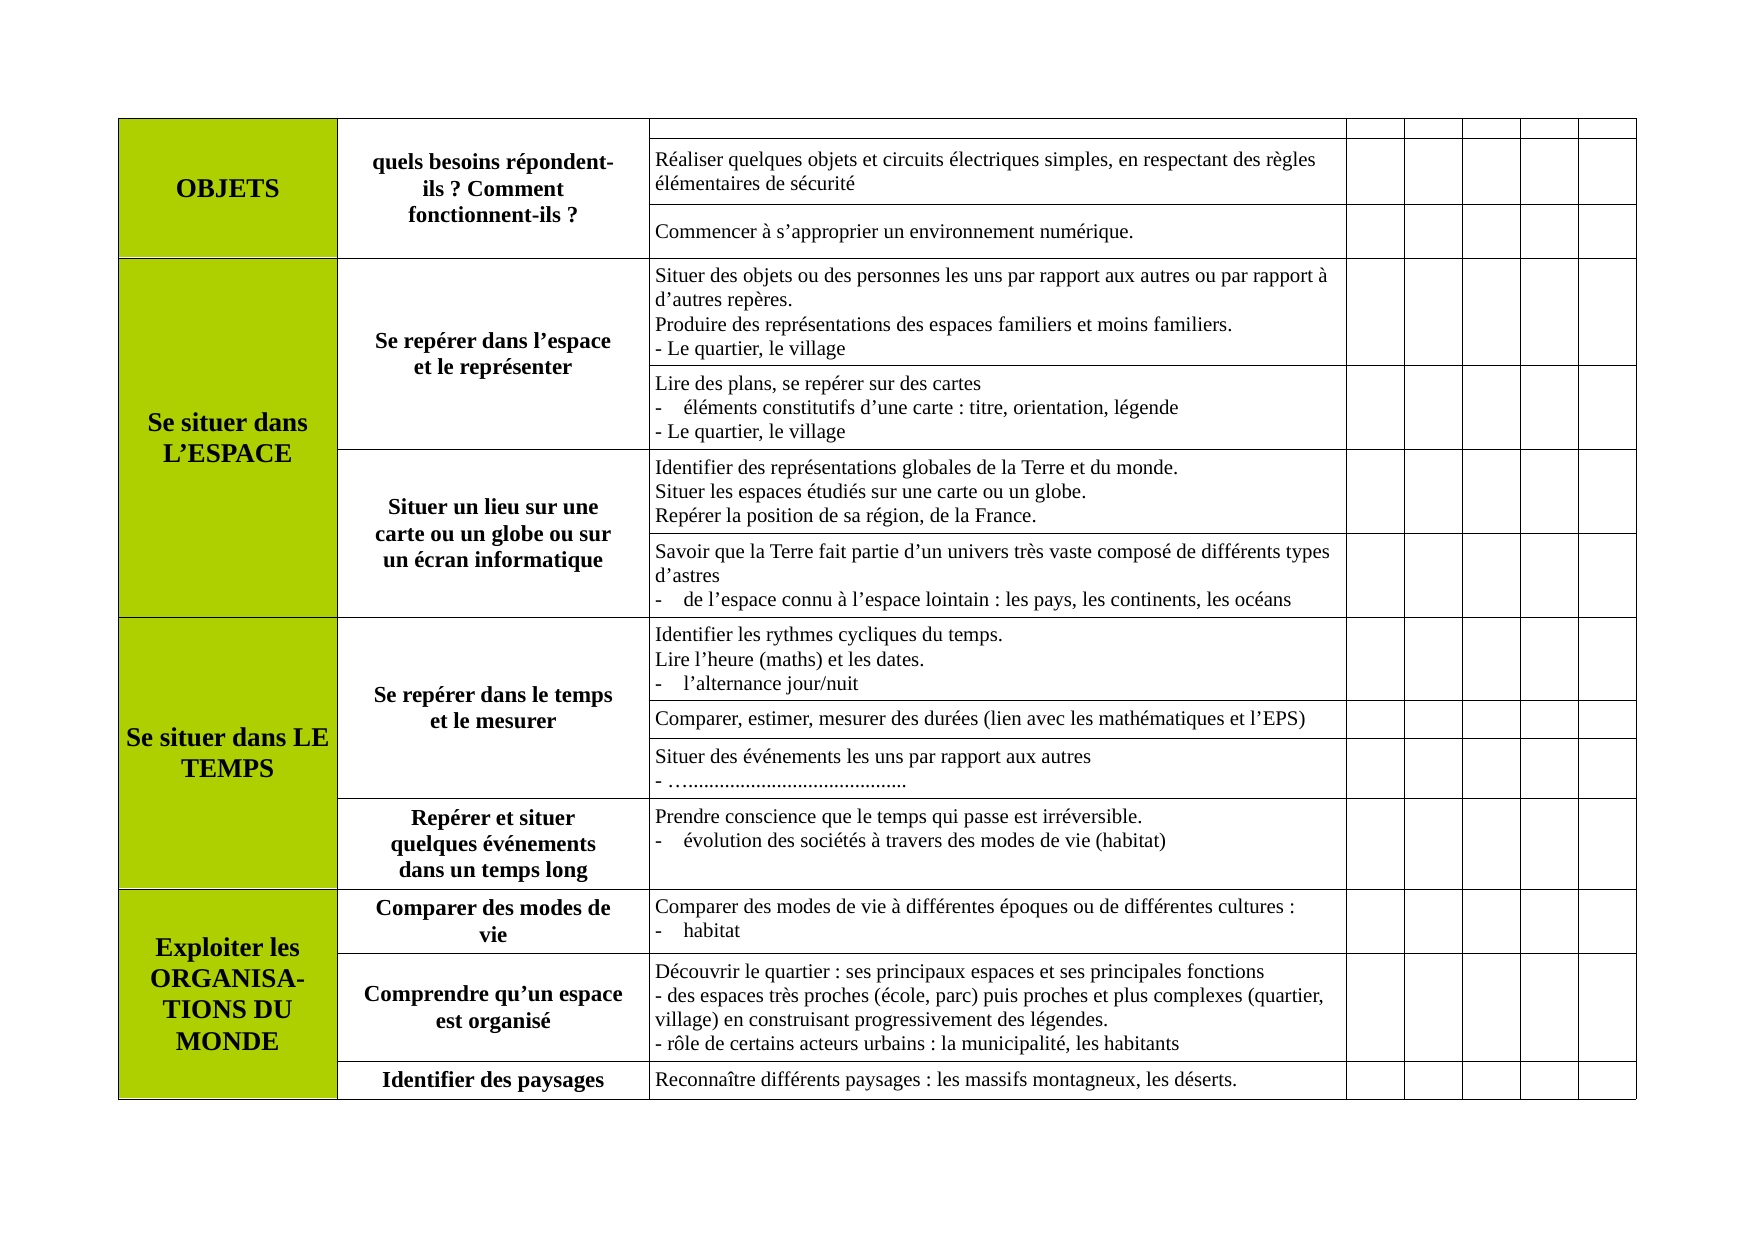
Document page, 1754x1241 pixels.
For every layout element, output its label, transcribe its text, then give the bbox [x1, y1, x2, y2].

table_cell [1579, 259, 1636, 365]
table_cell [1521, 119, 1578, 138]
table_cell [1347, 954, 1404, 1061]
table_cell Identifier des représentations globales de la Terre et du monde. Situer les espaces étudiés sur une carte ou un globe. Repérer la position de sa région, de la France. [650, 450, 1346, 533]
table_cell quels besoins répondent- ils ? Comment fonctionnent-ils ? [338, 119, 649, 257]
table_cell Découvrir le quartier : ses principaux espaces et ses principales fonctions - des espaces très proches (école, parc) puis proches et plus complexes (quartier, village) en construisant progressivement des légendes. - rôle de certains acteurs urbains : la municipalité, les habitants [650, 954, 1346, 1061]
table_cell [1463, 259, 1520, 365]
table_cell [1521, 701, 1578, 738]
table_cell [1521, 1062, 1578, 1098]
table_cell [1521, 890, 1578, 953]
table_cell [1521, 366, 1578, 449]
table_cell [1521, 205, 1578, 257]
table_cell [1347, 890, 1404, 953]
table_cell [1347, 259, 1404, 365]
table_cell [1405, 205, 1462, 257]
table_cell [1347, 450, 1404, 533]
table_cell [1463, 139, 1520, 204]
table_cell [1463, 450, 1520, 533]
table_cell Comparer, estimer, mesurer des durées (lien avec les mathématiques et l’EPS) [650, 701, 1346, 738]
table_cell [1405, 618, 1462, 700]
table_cell [1463, 205, 1520, 257]
table_cell [1579, 205, 1636, 257]
table_cell [1463, 1062, 1520, 1098]
table_cell [1579, 450, 1636, 533]
table_cell [1347, 119, 1404, 138]
table_cell [1579, 534, 1636, 617]
table_cell [1579, 954, 1636, 1061]
table_cell Comparer des modes de vie à différentes époques ou de différentes cultures : - habitat [650, 890, 1346, 953]
table_cell Se repérer dans l’espace et le représenter [338, 259, 649, 449]
table_cell [1579, 618, 1636, 700]
table_cell [1463, 534, 1520, 617]
table_cell [650, 119, 1346, 138]
table_cell Repérer et situer quelques événements dans un temps long [338, 799, 649, 888]
table_cell [1521, 534, 1578, 617]
table_cell [1347, 205, 1404, 257]
table_cell [1347, 799, 1404, 888]
table_cell Réaliser quelques objets et circuits électriques simples, en respectant des règles élémentaires de sécurité [650, 139, 1346, 204]
table_cell [1463, 739, 1520, 798]
table_cell [1579, 890, 1636, 953]
table_cell [1405, 534, 1462, 617]
table_cell [1521, 450, 1578, 533]
table_cell [1405, 890, 1462, 953]
table_cell Situer des objets ou des personnes les uns par rapport aux autres ou par rapport à d’autres repères. Produire des représentations des espaces familiers et moins familiers. - Le quartier, le village [650, 259, 1346, 365]
table_cell [1463, 890, 1520, 953]
table_cell [1463, 366, 1520, 449]
table_cell Identifier les rythmes cycliques du temps. Lire l’heure (maths) et les dates. - l’alternance jour/nuit [650, 618, 1346, 700]
table_cell [1463, 799, 1520, 888]
table_cell [1579, 701, 1636, 738]
table_cell [1405, 701, 1462, 738]
table_cell [1347, 139, 1404, 204]
table_cell Exploiter les ORGANISA- TIONS DU MONDE [119, 890, 337, 1098]
table_cell Se repérer dans le temps et le mesurer [338, 618, 649, 798]
table_cell [1521, 618, 1578, 700]
table_cell [1347, 534, 1404, 617]
table_cell [1463, 119, 1520, 138]
table_cell [1463, 701, 1520, 738]
table_cell Comparer des modes de vie [338, 890, 649, 953]
table_cell [1579, 739, 1636, 798]
table_cell [1347, 1062, 1404, 1098]
table_cell [1347, 739, 1404, 798]
table_cell [1579, 799, 1636, 888]
table_cell [1347, 701, 1404, 738]
table_cell [1579, 1062, 1636, 1098]
table_cell [1405, 739, 1462, 798]
table_cell Commencer à s’approprier un environnement numérique. [650, 205, 1346, 257]
table_cell Prendre conscience que le temps qui passe est irréversible. - évolution des sociétés à travers des modes de vie (habitat) [650, 799, 1346, 888]
table_cell Savoir que la Terre fait partie d’un univers très vaste composé de différents types d’astres - de l’espace connu à l’espace lointain : les pays, les continents, les océans [650, 534, 1346, 617]
table_cell [1463, 954, 1520, 1061]
table_cell Se situer dans LE TEMPS [119, 618, 337, 888]
table_cell [1579, 119, 1636, 138]
table_cell [1463, 618, 1520, 700]
table_cell [1347, 618, 1404, 700]
table_cell [1405, 139, 1462, 204]
table_cell Comprendre qu’un espace est organisé [338, 954, 649, 1061]
table_cell [1347, 366, 1404, 449]
table_cell Lire des plans, se repérer sur des cartes - éléments constitutifs d’une carte : titre, orientation, légende - Le quartier, le village [650, 366, 1346, 449]
table_cell [1405, 119, 1462, 138]
table_cell Situer un lieu sur une carte ou un globe ou sur un écran informatique [338, 450, 649, 617]
table_cell OBJETS [119, 119, 337, 257]
table_cell [1579, 139, 1636, 204]
table_cell [1521, 139, 1578, 204]
table_cell [1405, 1062, 1462, 1098]
table_cell [1405, 954, 1462, 1061]
table_cell Reconnaître différents paysages : les massifs montagneux, les déserts. [650, 1062, 1346, 1098]
table_cell [1521, 799, 1578, 888]
table_cell [1405, 799, 1462, 888]
table_cell [1405, 450, 1462, 533]
table_cell Se situer dans L’ESPACE [119, 259, 337, 617]
table_cell [1521, 259, 1578, 365]
table_cell Identifier des paysages [338, 1062, 649, 1098]
table_cell Situer des événements les uns par rapport aux autres - ….......................................... [650, 739, 1346, 798]
table_cell [1521, 954, 1578, 1061]
table_cell [1579, 366, 1636, 449]
table_cell [1521, 739, 1578, 798]
table_cell [1405, 259, 1462, 365]
table_cell [1405, 366, 1462, 449]
